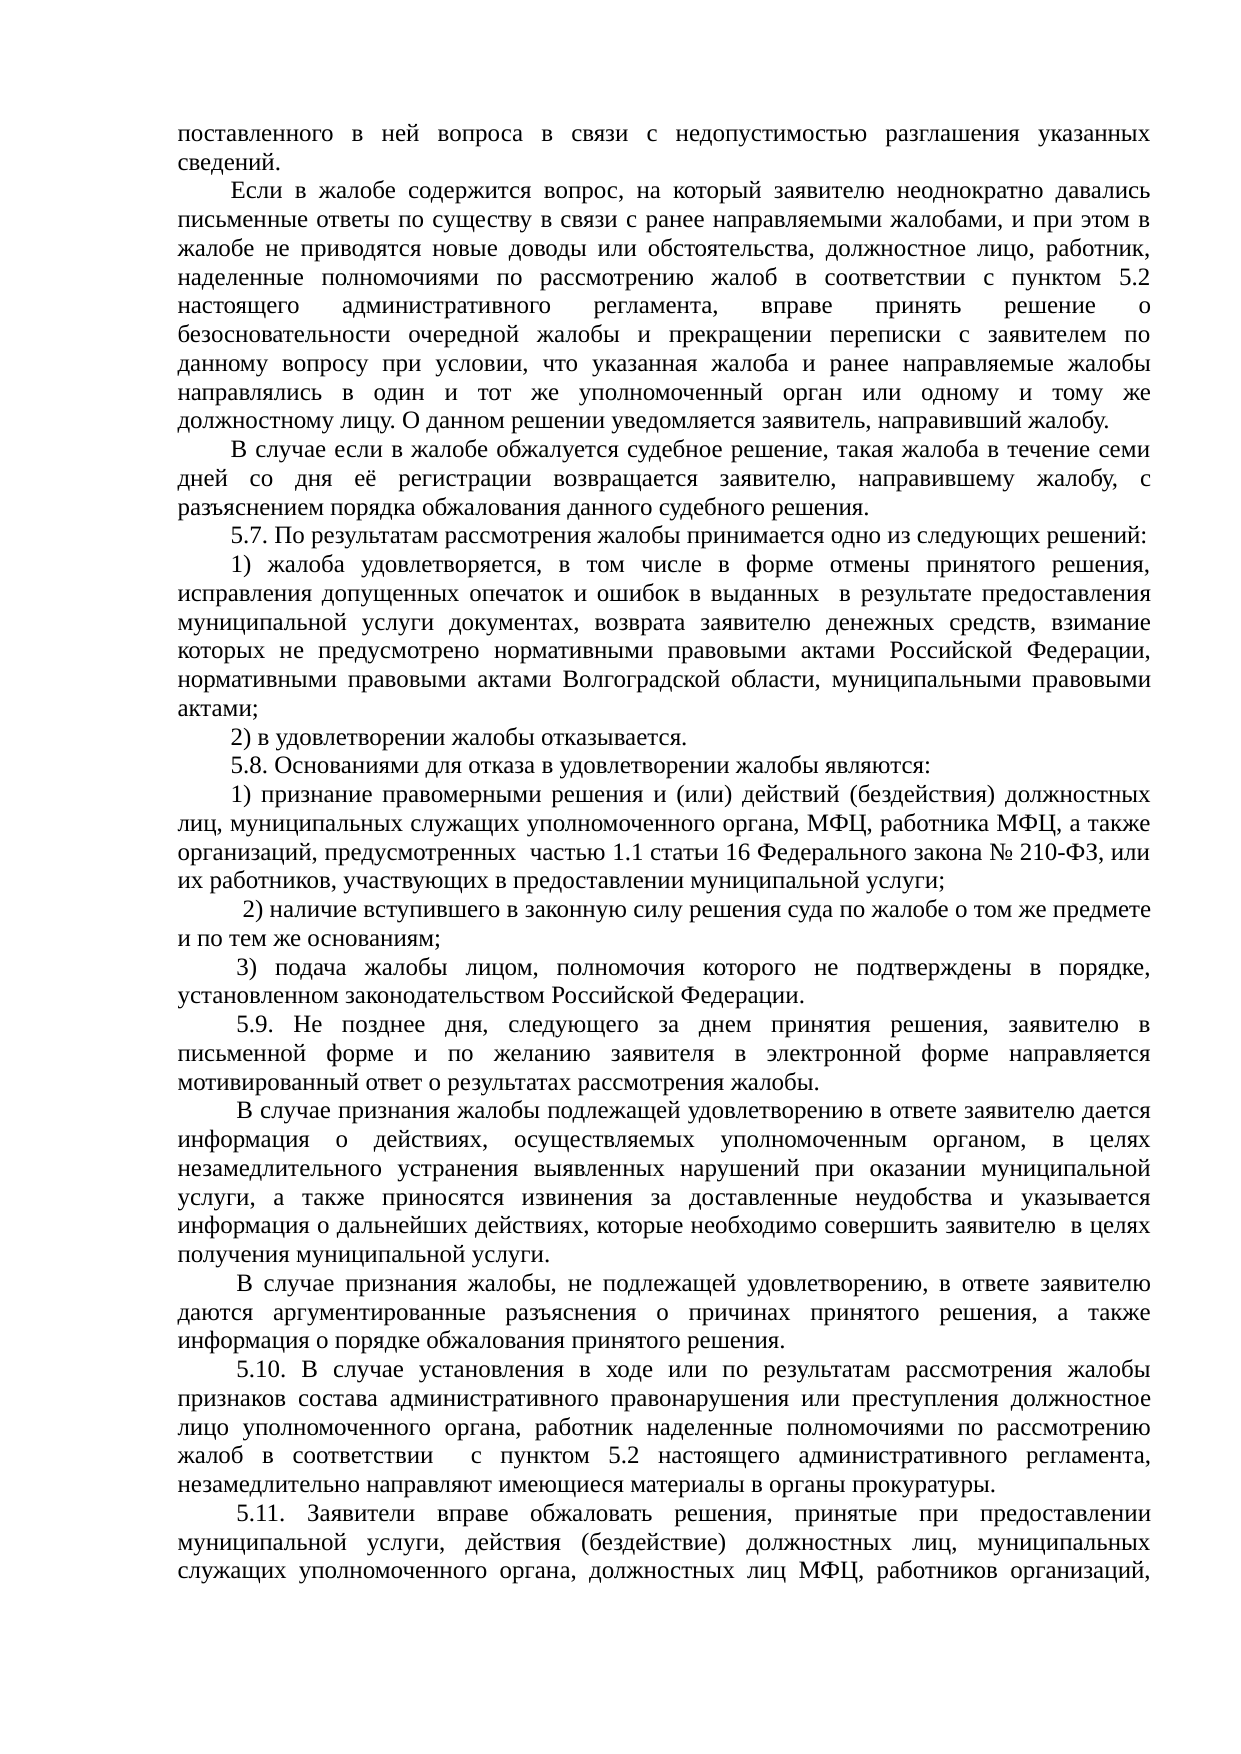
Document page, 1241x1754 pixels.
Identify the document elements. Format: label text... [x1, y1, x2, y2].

text 1) жалоба удовлетворяется, в том числе в форме отмены принятого решения, исправления допущенных опечаток и ошибок в выданных в результате предоставления муниципальной услуги документах, возврата заявителю денежных средств, взимание которых не предусмотрено нормативными правовыми актами Российской Федерации, нормативными правовыми актами Волгоградской области, муниципальными правовыми актами; [177, 549, 1152, 722]
text 2) наличие вступившего в законную силу решения суда по жалобе о том же предмете и по тем же основаниям; [177, 894, 1152, 952]
text 5.11. Заявители вправе обжаловать решения, принятые при предоставлении муниципальной услуги, действия (бездействие) должностных лиц, муниципальных служащих уполномоченного органа, должностных лиц МФЦ, работников организаций, [177, 1498, 1152, 1584]
text поставленного в ней вопроса в связи с недопустимостью разглашения указанных сведений. [177, 118, 1152, 176]
text В случае признания жалобы, не подлежащей удовлетворению, в ответе заявителю даются аргументированные разъяснения о причинах принятого решения, а также информация о порядке обжалования принятого решения. [177, 1268, 1152, 1354]
text 1) признание правомерными решения и (или) действий (бездействия) должностных лиц, муниципальных служащих уполномоченного органа, МФЦ, работника МФЦ, а также организаций, предусмотренных частью 1.1 статьи 16 Федерального закона № 210-ФЗ, или их работников, участвующих в предоставлении муниципальной услуги; [177, 779, 1152, 894]
text 5.7. По результатам рассмотрения жалобы принимается одно из следующих решений: [177, 521, 1152, 549]
text 3) подача жалобы лицом, полномочия которого не подтверждены в порядке, установленном законодательством Российской Федерации. [177, 952, 1152, 1009]
text 5.9. Не позднее дня, следующего за днем принятия решения, заявителю в письменной форме и по желанию заявителя в электронной форме направляется мотивированный ответ о результатах рассмотрения жалобы. [177, 1009, 1152, 1096]
text В случае признания жалобы подлежащей удовлетворению в ответе заявителю дается информация о действиях, осуществляемых уполномоченным органом, в целях незамедлительного устранения выявленных нарушений при оказании муниципальной услуги, а также приносятся извинения за доставленные неудобства и указывается информация о дальнейших действиях, которые необходимо совершить заявителю в целях получения муниципальной услуги. [177, 1096, 1152, 1268]
text 5.8. Основаниями для отказа в удовлетворении жалобы являются: [177, 751, 1152, 779]
text 5.10. В случае установления в ходе или по результатам рассмотрения жалобы признаков состава административного правонарушения или преступления должностное лицо уполномоченного органа, работник наделенные полномочиями по рассмотрению жалоб в соответствии с пунктом 5.2 настоящего административного регламента, незамедлительно направляют имеющиеся материалы в органы прокуратуры. [177, 1354, 1152, 1498]
text В случае если в жалобе обжалуется судебное решение, такая жалоба в течение семи дней со дня её регистрации возвращается заявителю, направившему жалобу, с разъяснением порядка обжалования данного судебного решения. [177, 434, 1152, 521]
text Если в жалобе содержится вопрос, на который заявителю неоднократно давались письменные ответы по существу в связи с ранее направляемыми жалобами, и при этом в жалобе не приводятся новые доводы или обстоятельства, должностное лицо, работник, наделенные полномочиями по рассмотрению жалоб в соответствии с пунктом 5.2 настоящего административного регламента, вправе принять решение о безосновательности очередной жалобы и прекращении переписки с заявителем по данному вопросу при условии, что указанная жалоба и ранее направляемые жалобы направлялись в один и тот же уполномоченный орган или одному и тому же должностному лицу. О данном решении уведомляется заявитель, направивший жалобу. [177, 176, 1152, 434]
text 2) в удовлетворении жалобы отказывается. [177, 722, 1152, 751]
